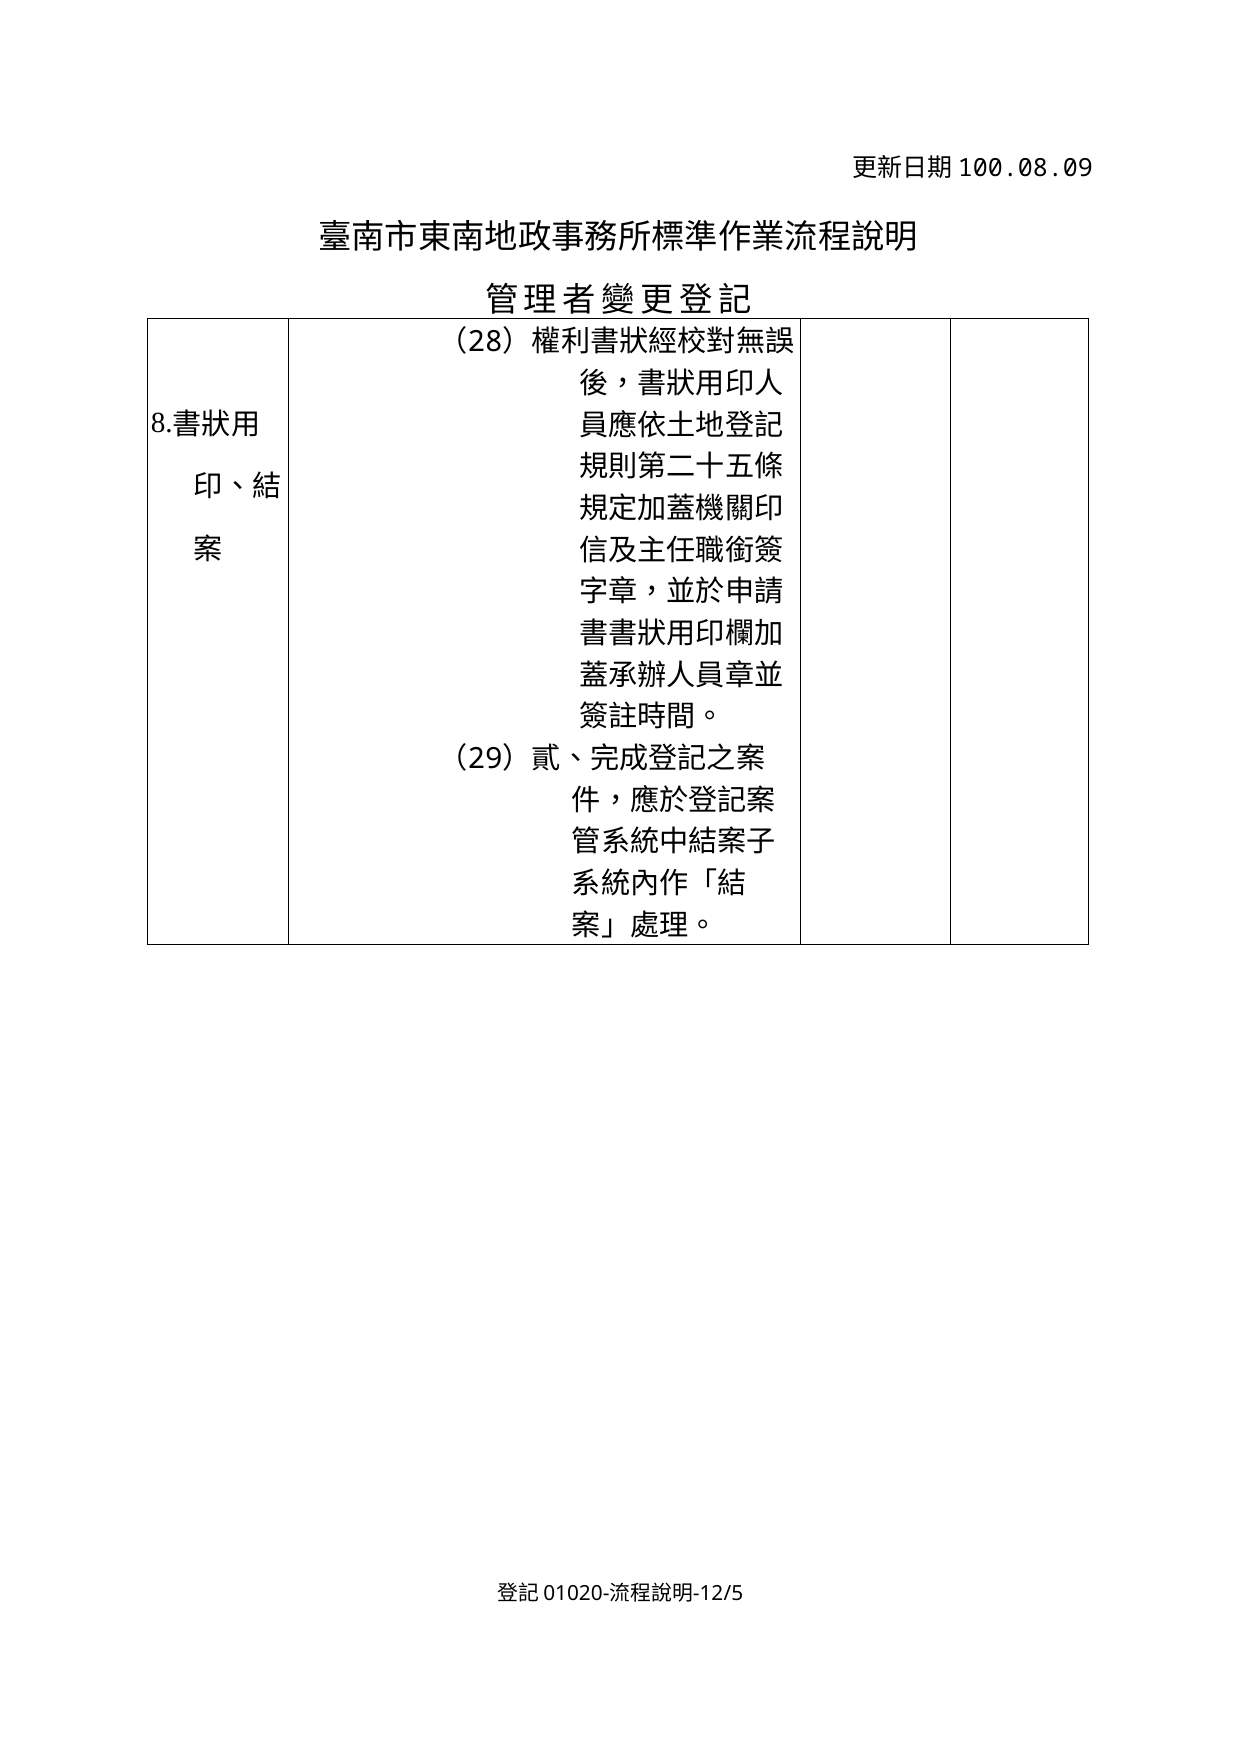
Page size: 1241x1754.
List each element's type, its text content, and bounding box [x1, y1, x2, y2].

table_cell [951, 319, 1088, 943]
table_cell 權利書狀經校對無誤後，書狀用印人員應依土地登記規則第二十五條規定加蓋機關印信及主任職銜簽字章，並於申請書書狀用印欄加蓋承辦人員章並簽註時間。 貳、完成登記之案件，應於登記案管系統中結案子系統內作「結案」處理。 [289, 319, 800, 943]
table_header 臺南市東南地政事務所標準作業流程說明 管理者變更登記 [148, 193, 1088, 317]
table_cell [801, 319, 950, 943]
table_cell 8.書狀用印、結案 [148, 319, 288, 943]
